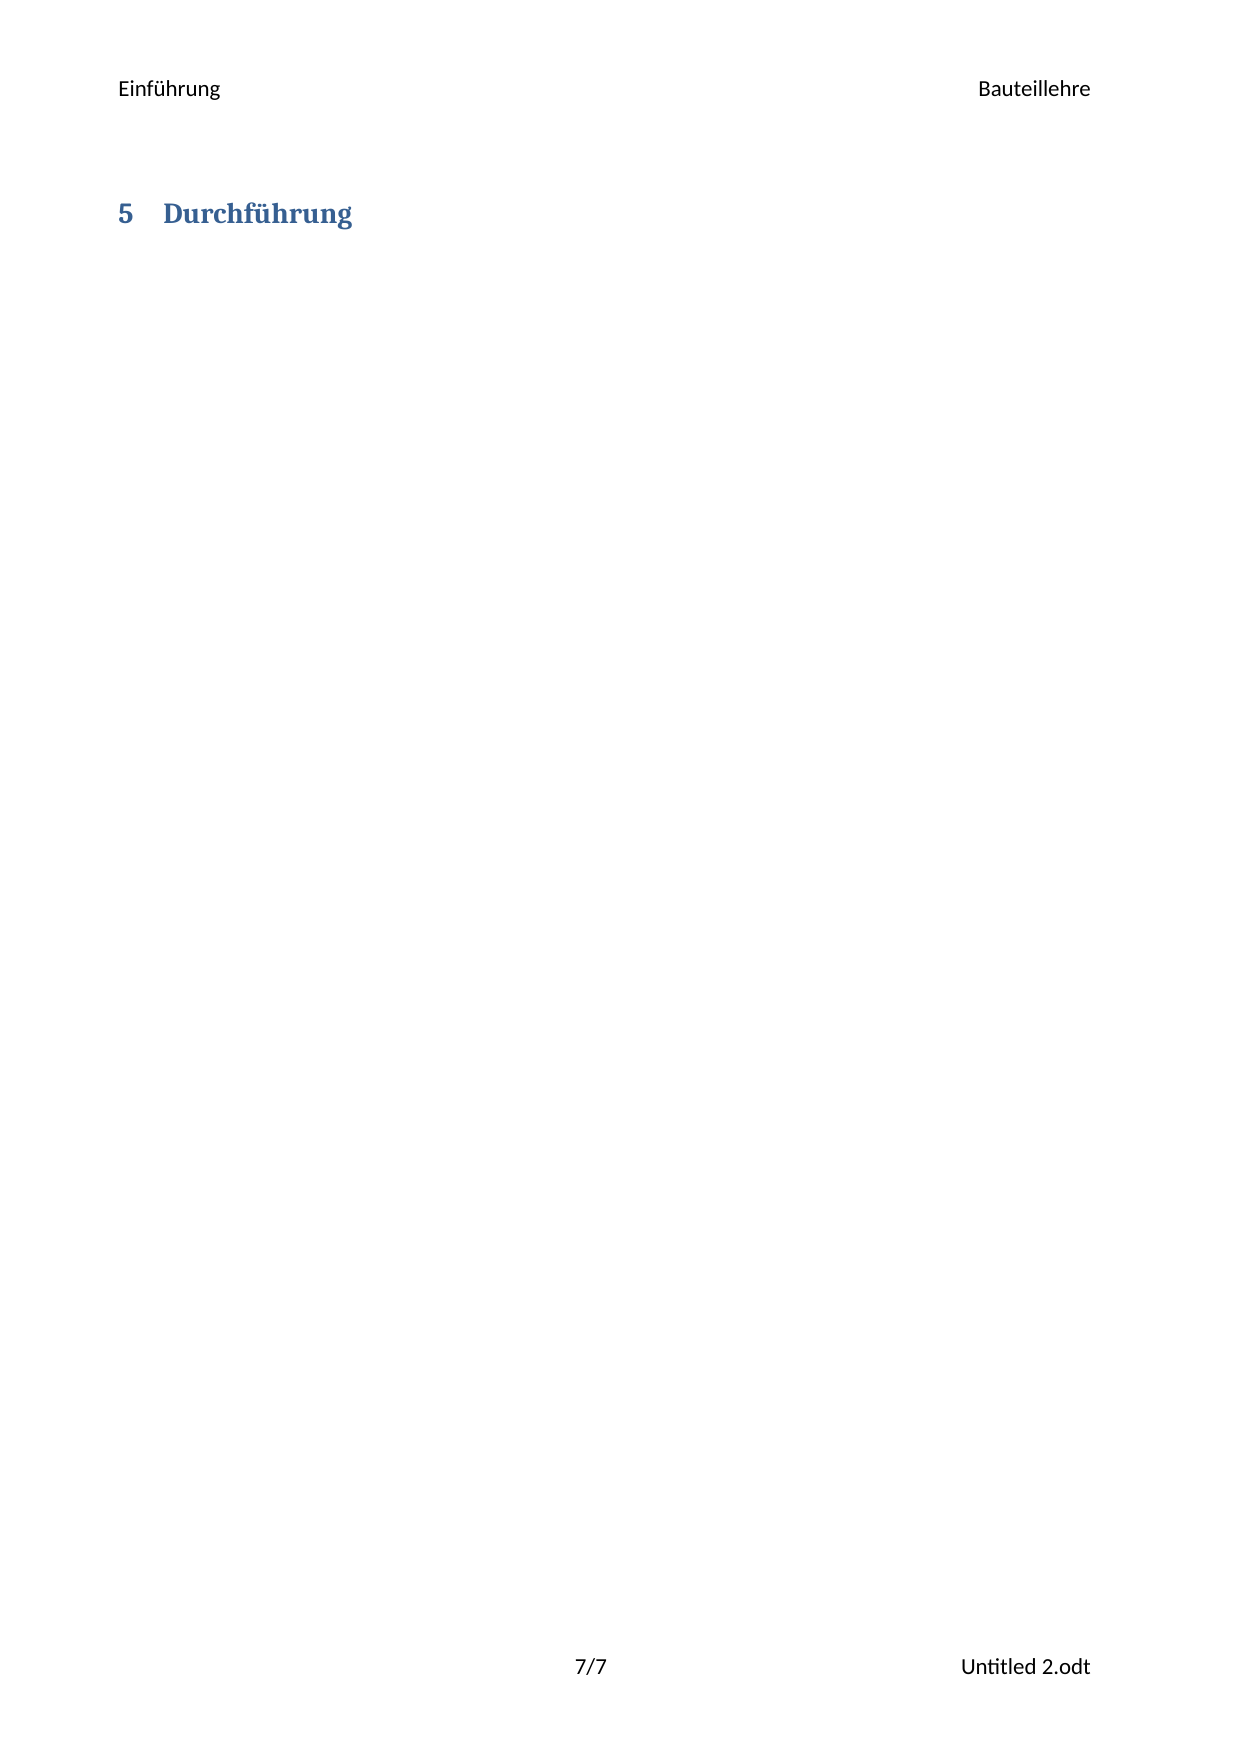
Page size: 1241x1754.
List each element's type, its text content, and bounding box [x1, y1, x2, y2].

subtitle Durchführung [118, 198, 1093, 231]
